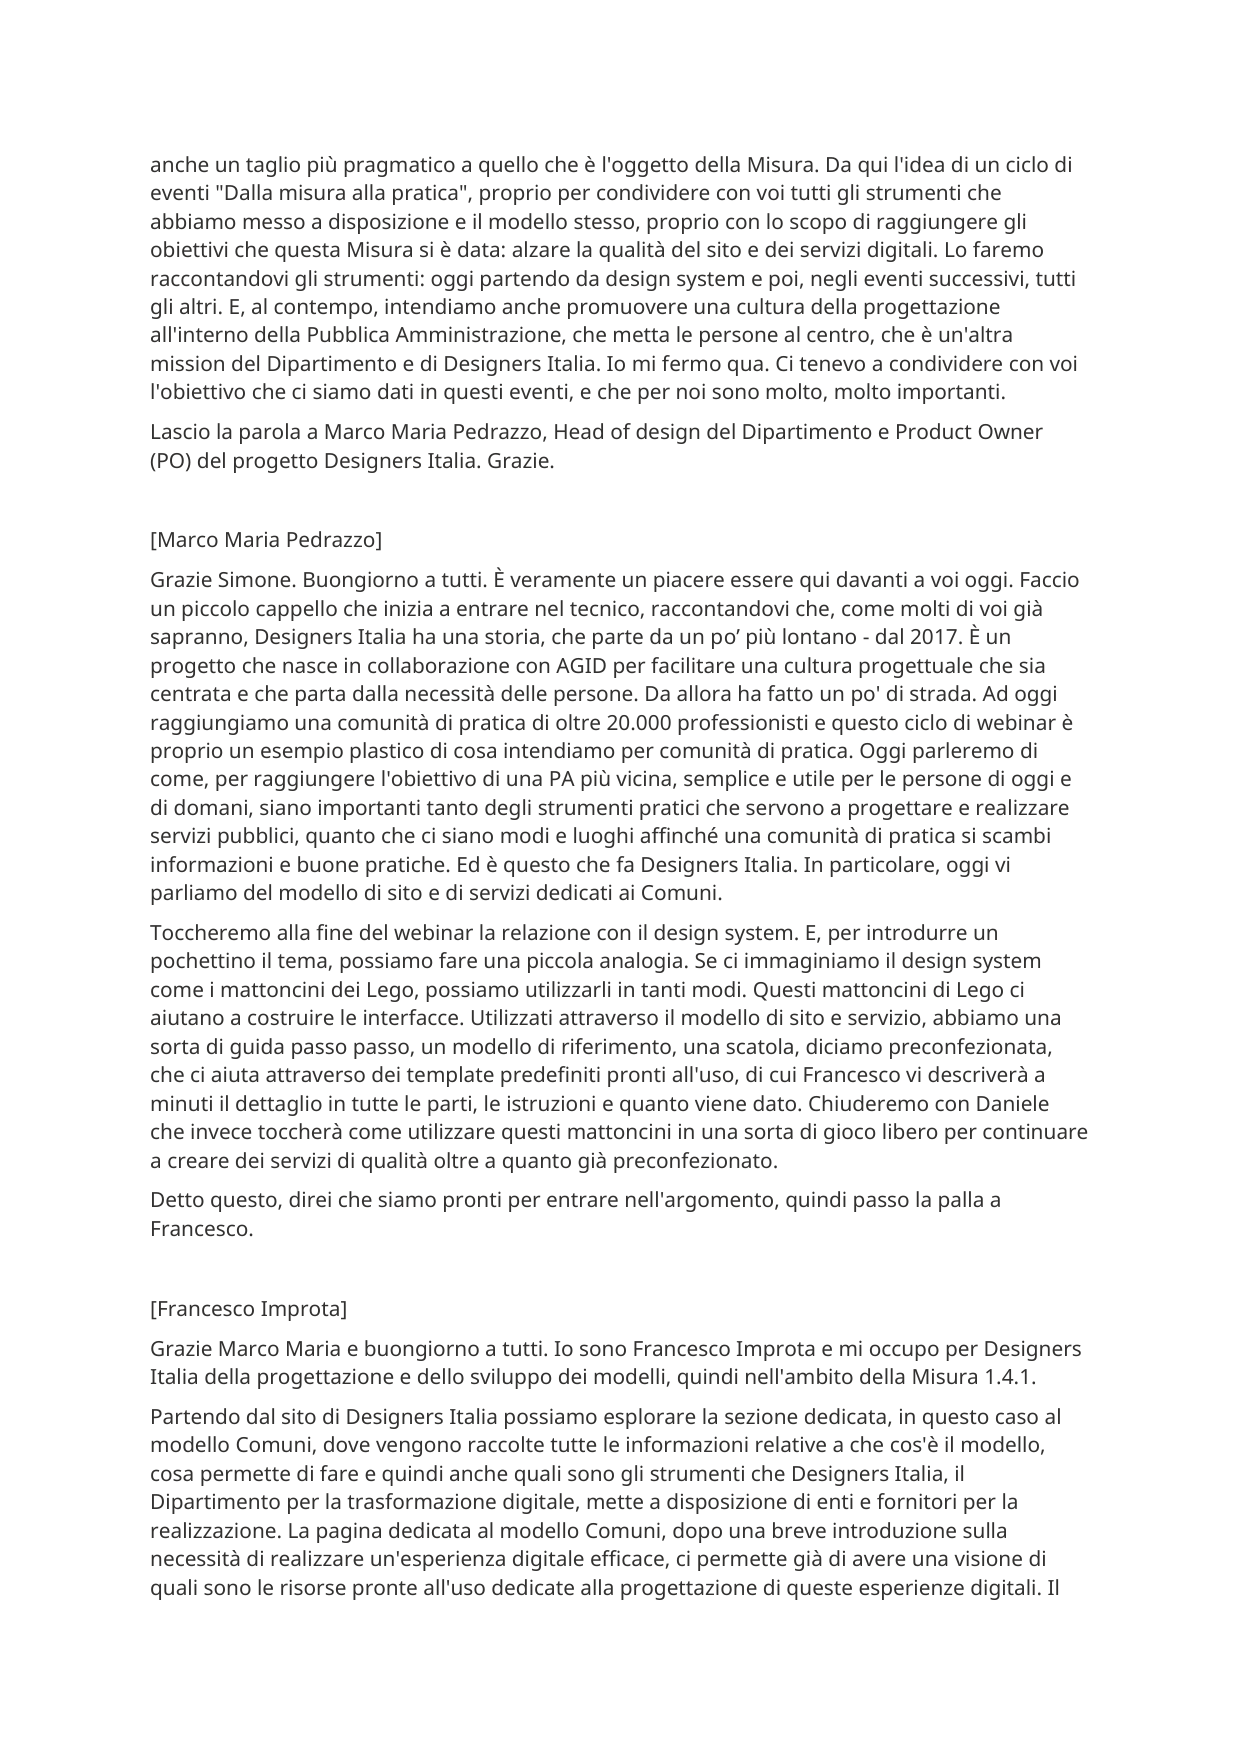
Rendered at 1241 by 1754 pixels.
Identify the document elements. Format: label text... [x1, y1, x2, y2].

text Lascio la parola a Marco Maria Pedrazzo, Head of design del Dipartimento e Product Owner (PO) del progetto Designers Italia. Grazie. [150, 417, 1090, 474]
text [Francesco Improta] [150, 1294, 1090, 1322]
text anche un taglio più pragmatico a quello che è l'oggetto della Misura. Da qui l'idea di un ciclo di eventi "Dalla misura alla pratica", proprio per condividere con voi tutti gli strumenti che abbiamo messo a disposizione e il modello stesso, proprio con lo scopo di raggiungere gli obiettivi che questa Misura si è data: alzare la qualità del sito e dei servizi digitali. Lo faremo raccontandovi gli strumenti: oggi partendo da design system e poi, negli eventi successivi, tutti gli altri. E, al contempo, intendiamo anche promuovere una cultura della progettazione all'interno della Pubblica Amministrazione, che metta le persone al centro, che è un'altra mission del Dipartimento e di Designers Italia. Io mi fermo qua. Ci tenevo a condividere con voi l'obiettivo che ci siamo dati in questi eventi, e che per noi sono molto, molto importanti. [150, 150, 1090, 406]
text Toccheremo alla fine del webinar la relazione con il design system. E, per introdurre un pochettino il tema, possiamo fare una piccola analogia. Se ci immaginiamo il design system come i mattoncini dei Lego, possiamo utilizzarli in tanti modi. Questi mattoncini di Lego ci aiutano a costruire le interfacce. Utilizzati attraverso il modello di sito e servizio, abbiamo una sorta di guida passo passo, un modello di riferimento, una scatola, diciamo preconfezionata, che ci aiuta attraverso dei template predefiniti pronti all'uso, di cui Francesco vi descriverà a minuti il dettaglio in tutte le parti, le istruzioni e quanto viene dato. Chiuderemo con Daniele che invece toccherà come utilizzare questi mattoncini in una sorta di gioco libero per continuare a creare dei servizi di qualità oltre a quanto già preconfezionato. [150, 918, 1090, 1174]
text Detto questo, direi che siamo pronti per entrare nell'argomento, quindi passo la palla a Francesco. [150, 1186, 1090, 1242]
text Partendo dal sito di Designers Italia possiamo esplorare la sezione dedicata, in questo caso al modello Comuni, dove vengono raccolte tutte le informazioni relative a che cos'è il modello, cosa permette di fare e quindi anche quali sono gli strumenti che Designers Italia, il Dipartimento per la trasformazione digitale, mette a disposizione di enti e fornitori per la realizzazione. La pagina dedicata al modello Comuni, dopo una breve introduzione sulla necessità di realizzare un'esperienza digitale efficace, ci permette già di avere una visione di quali sono le risorse pronte all'uso dedicate alla progettazione di queste esperienze digitali. Il [150, 1402, 1090, 1601]
text Grazie Simone. Buongiorno a tutti. È veramente un piacere essere qui davanti a voi oggi. Faccio un piccolo cappello che inizia a entrare nel tecnico, raccontandovi che, come molti di voi già sapranno, Designers Italia ha una storia, che parte da un po’ più lontano - dal 2017. È un progetto che nasce in collaborazione con AGID per facilitare una cultura progettuale che sia centrata e che parta dalla necessità delle persone. Da allora ha fatto un po' di strada. Ad oggi raggiungiamo una comunità di pratica di oltre 20.000 professionisti e questo ciclo di webinar è proprio un esempio plastico di cosa intendiamo per comunità di pratica. Oggi parleremo di come, per raggiungere l'obiettivo di una PA più vicina, semplice e utile per le persone di oggi e di domani, siano importanti tanto degli strumenti pratici che servono a progettare e realizzare servizi pubblici, quanto che ci siano modi e luoghi affinché una comunità di pratica si scambi informazioni e buone pratiche. Ed è questo che fa Designers Italia. In particolare, oggi vi parliamo del modello di sito e di servizi dedicati ai Comuni. [150, 566, 1090, 907]
text Grazie Marco Maria e buongiorno a tutti. Io sono Francesco Improta e mi occupo per Designers Italia della progettazione e dello sviluppo dei modelli, quindi nell'ambito della Misura 1.4.1. [150, 1334, 1090, 1391]
text [Marco Maria Pedrazzo] [150, 526, 1090, 554]
